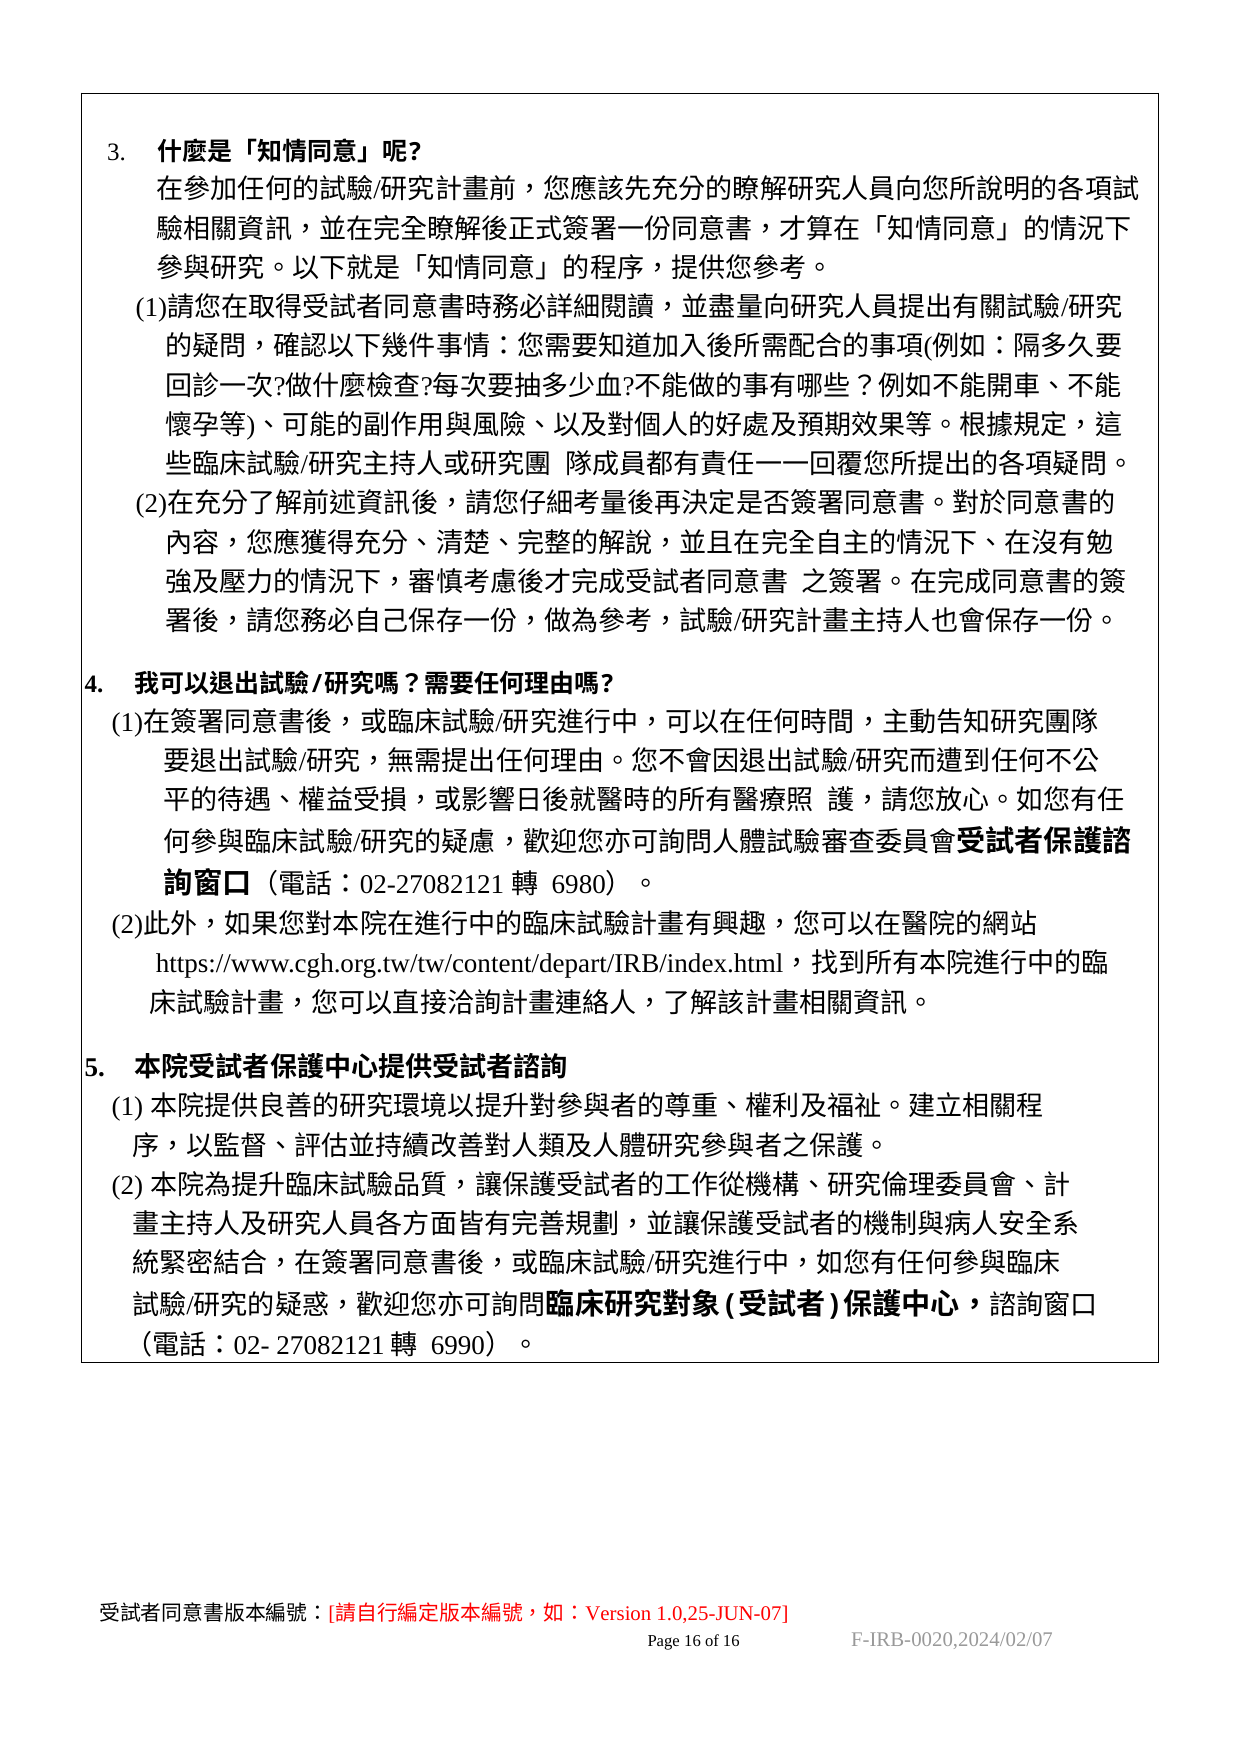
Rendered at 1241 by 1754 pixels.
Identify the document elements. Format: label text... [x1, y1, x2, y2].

table_header 研究參與者須知 親愛的病友、家屬、民眾您好：在就醫時，您有可能會被邀請參與臨床試驗/研究計畫，這封信是向您說明我們為了保障您參與的安全所做的一些努力，包括設有研究倫理委員會，專門針對臨床試驗/研究計畫進行審查，以確定計畫主持人會充分知會您有關臨床試驗/研究的過程，也會確保您參與這些臨床試驗/研究計畫的各項權 益保障，以便您在完全知情的情況下選擇參與這些臨床試驗/研究計畫。當然，在參與試驗/研究的過程中，您有任何不清楚之處，也應該隨時詢問研究人員。以下是一些本院人體試驗審查委員會進行審查的程序，提供給您參考。 國泰醫院執行的臨床試驗/研究計畫會經過審查嗎？如何審查？ (1)在國泰醫院執行的人體研究，都需要經過國泰醫院人體試驗審查委員會的審查，通 過了才可執行。如果是需要政府衛生主管機關審查的人體試驗計畫，也必須通過衛生福利部審查才可執行。 (2)國泰醫院人體試驗審查委員會由一群醫事專業人員、法律專家、社會工作人員及其 他社會公正人士所組成，負責審查研究計畫是否符合倫理及法規。送到委員會的每件研究計畫，都會經由委員/專家以獨立、專業且謹慎的態度進行審查，審查內容包含試驗/研究的風險及好處、參加者的照護與隱私是否受到保護等。如果計畫的風險超過最低風險，也就是參加試驗對身體或心理造成不適的程度高於您在一般日常生活中、身體或心理的例行檢查所遇到的危險性，都需要提到委員會議上進行審查及討論，計畫須符合審查項目，才可通過執行。 (3)一旦試驗/研究計畫通過後，委員會也會針對通過的計畫持續監督，以確定研究團 隊確實按照通過的計畫書妥適執行，為您做好參與研究權益把關的工作。 國泰醫院人體試驗審查委員會如何審查臨床試驗/研究的潛在風險與利益？ (1)在進行臨床試驗/研究審查時，研究倫理委員會將評估這些試驗/研究計畫對於參與 研究者可能造成的風險有哪些？有些風險是屬於身體上的疼痛、不適，有些則帶來 心理上的不舒服，有些甚至對於您的社會及經濟方面造成影響，國泰醫院人體試驗 審查委員會就是要去確保這些風險帶來的傷害已經盡力降到最小。 (2)除了風險，人體試驗審查委員會會也會去評估參與研究者從試驗/研究中預期或期 望得到的好處，這項試驗可能會治癒疾病、可能不會痊癒疾病但可能改善受試者的生活品質、或對參加的人可能不會有好處，但對醫學研究的進步或對未來患有相同疾病的人發現新的治療方式而有所貢獻。委員會將綜合評估每個研究計畫的風險相對於獲得的好處是不是合理，以決定是否通過該計畫，風險大而對受試者或科學知識沒有任何好處的研究，將不會通過委員會的審查。 什麼是「知情同意」呢? 在參加任何的試驗/研究計畫前，您應該先充分的瞭解研究人員向您所說明的各項試驗相關資訊，並在完全瞭解後正式簽署一份同意書，才算在「知情同意」的情況下參與研究。以下就是「知情同意」的程序，提供您參考。 (1)請您在取得受試者同意書時務必詳細閱讀，並盡量向研究人員提出有關試驗/研究 的疑問，確認以下幾件事情：您需要知道加入後所需配合的事項(例如：隔多久要 回診一次?做什麼檢查?每次要抽多少血?不能做的事有哪些？例如不能開車、不能 懷孕等)、可能的副作用與風險、以及對個人的好處及預期效果等。根據規定，這 些臨床試驗/研究主持人或研究團 隊成員都有責任一一回覆您所提出的各項疑問。 (2)在充分了解前述資訊後，請您仔細考量後再決定是否簽署同意書。對於同意書的 內容，您應獲得充分、清楚、完整的解說，並且在完全自主的情況下、在沒有勉 強及壓力的情況下，審慎考慮後才完成受試者同意書 之簽署。在完成同意書的簽 署後，請您務必自己保存一份，做為參考，試驗/研究計畫主持人也會保存一份。 我可以退出試驗/研究嗎？需要任何理由嗎? (1)在簽署同意書後，或臨床試驗/研究進行中，可以在任何時間，主動告知研究團隊 要退出試驗/研究，無需提出任何理由。您不會因退出試驗/研究而遭到任何不公 平的待遇、權益受損，或影響日後就醫時的所有醫療照 護，請您放心。如您有任 何參與臨床試驗/研究的疑慮，歡迎您亦可詢問人體試驗審查委員會受試者保護諮 詢窗口（電話：02-27082121 轉 6980）。 (2)此外，如果您對本院在進行中的臨床試驗計畫有興趣，您可以在醫院的網站 https://www.cgh.org.tw/tw/content/depart/IRB/index.html，找到所有本院進行中的臨 床試驗計畫，您可以直接洽詢計畫連絡人，了解該計畫相關資訊。 本院受試者保護中心提供受試者諮詢 (1) 本院提供良善的研究環境以提升對參與者的尊重、權利及福祉。建立相關程 序，以監督、評估並持續改善對人類及人體研究參與者之保護。 (2) 本院為提升臨床試驗品質，讓保護受試者的工作從機構、研究倫理委員會、計 畫主持人及研究人員各方面皆有完善規劃，並讓保護受試者的機制與病人安全系 統緊密結合，在簽署同意書後，或臨床試驗/研究進行中，如您有任何參與臨床 試驗/研究的疑惑，歡迎您亦可詢問臨床研究對象(受試者)保護中心，諮詢窗口 （電話：02- 27082121轉 6990）。 [82, 94, 1158, 1362]
